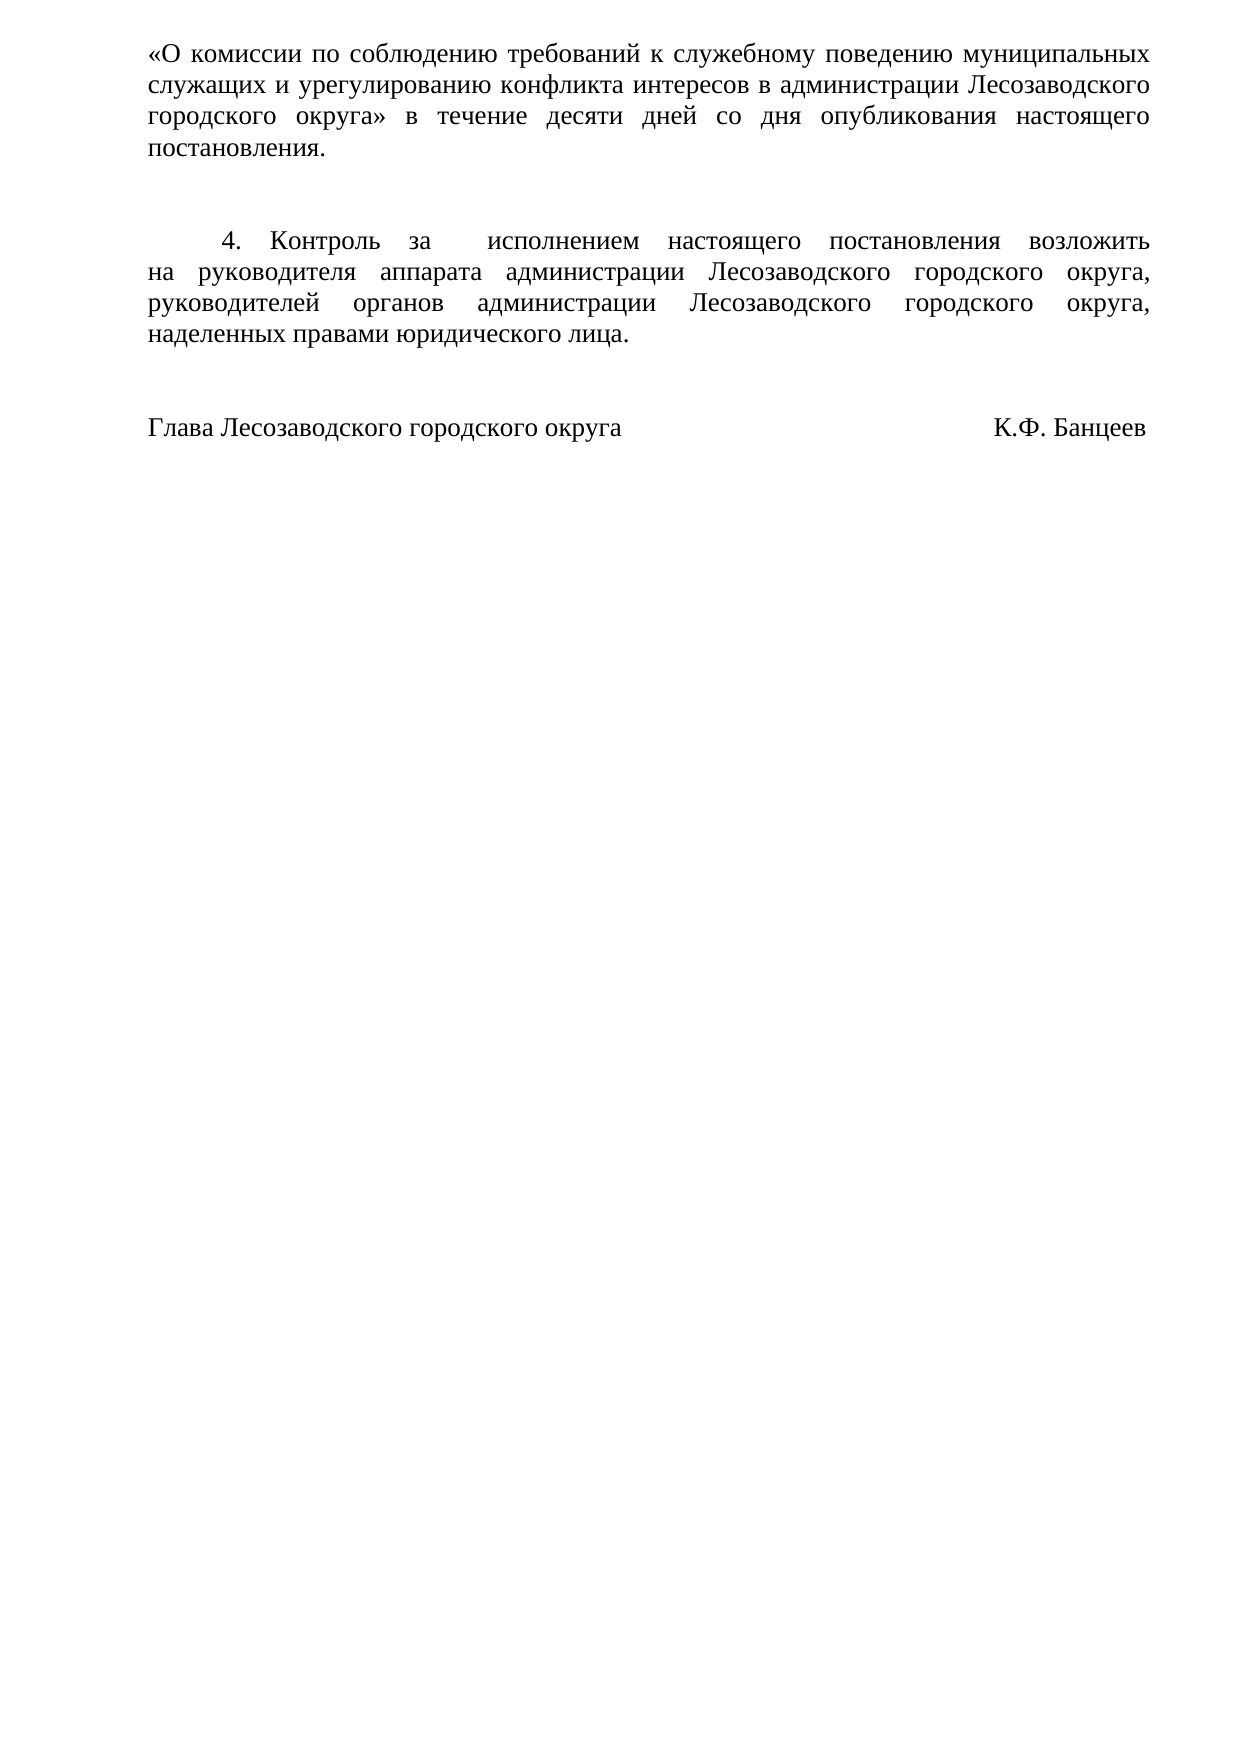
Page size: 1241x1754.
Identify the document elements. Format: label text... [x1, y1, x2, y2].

text 4. Контроль за исполнением настоящего постановления возложить на руководителя аппарата администрации Лесозаводского городского округа, руководителей органов администрации Лесозаводского городского округа, наделенных правами юридического лица. [148, 224, 1152, 349]
title «О комиссии по соблюдению требований к служебному поведению муниципальных служащих и урегулированию конфликта интересов в администрации Лесозаводского городского округа» в течение десяти дней со дня опубликования настоящего постановления. [148, 37, 1152, 162]
text Глава Лесозаводского городского округа К.Ф. Банцеев [148, 411, 1152, 442]
